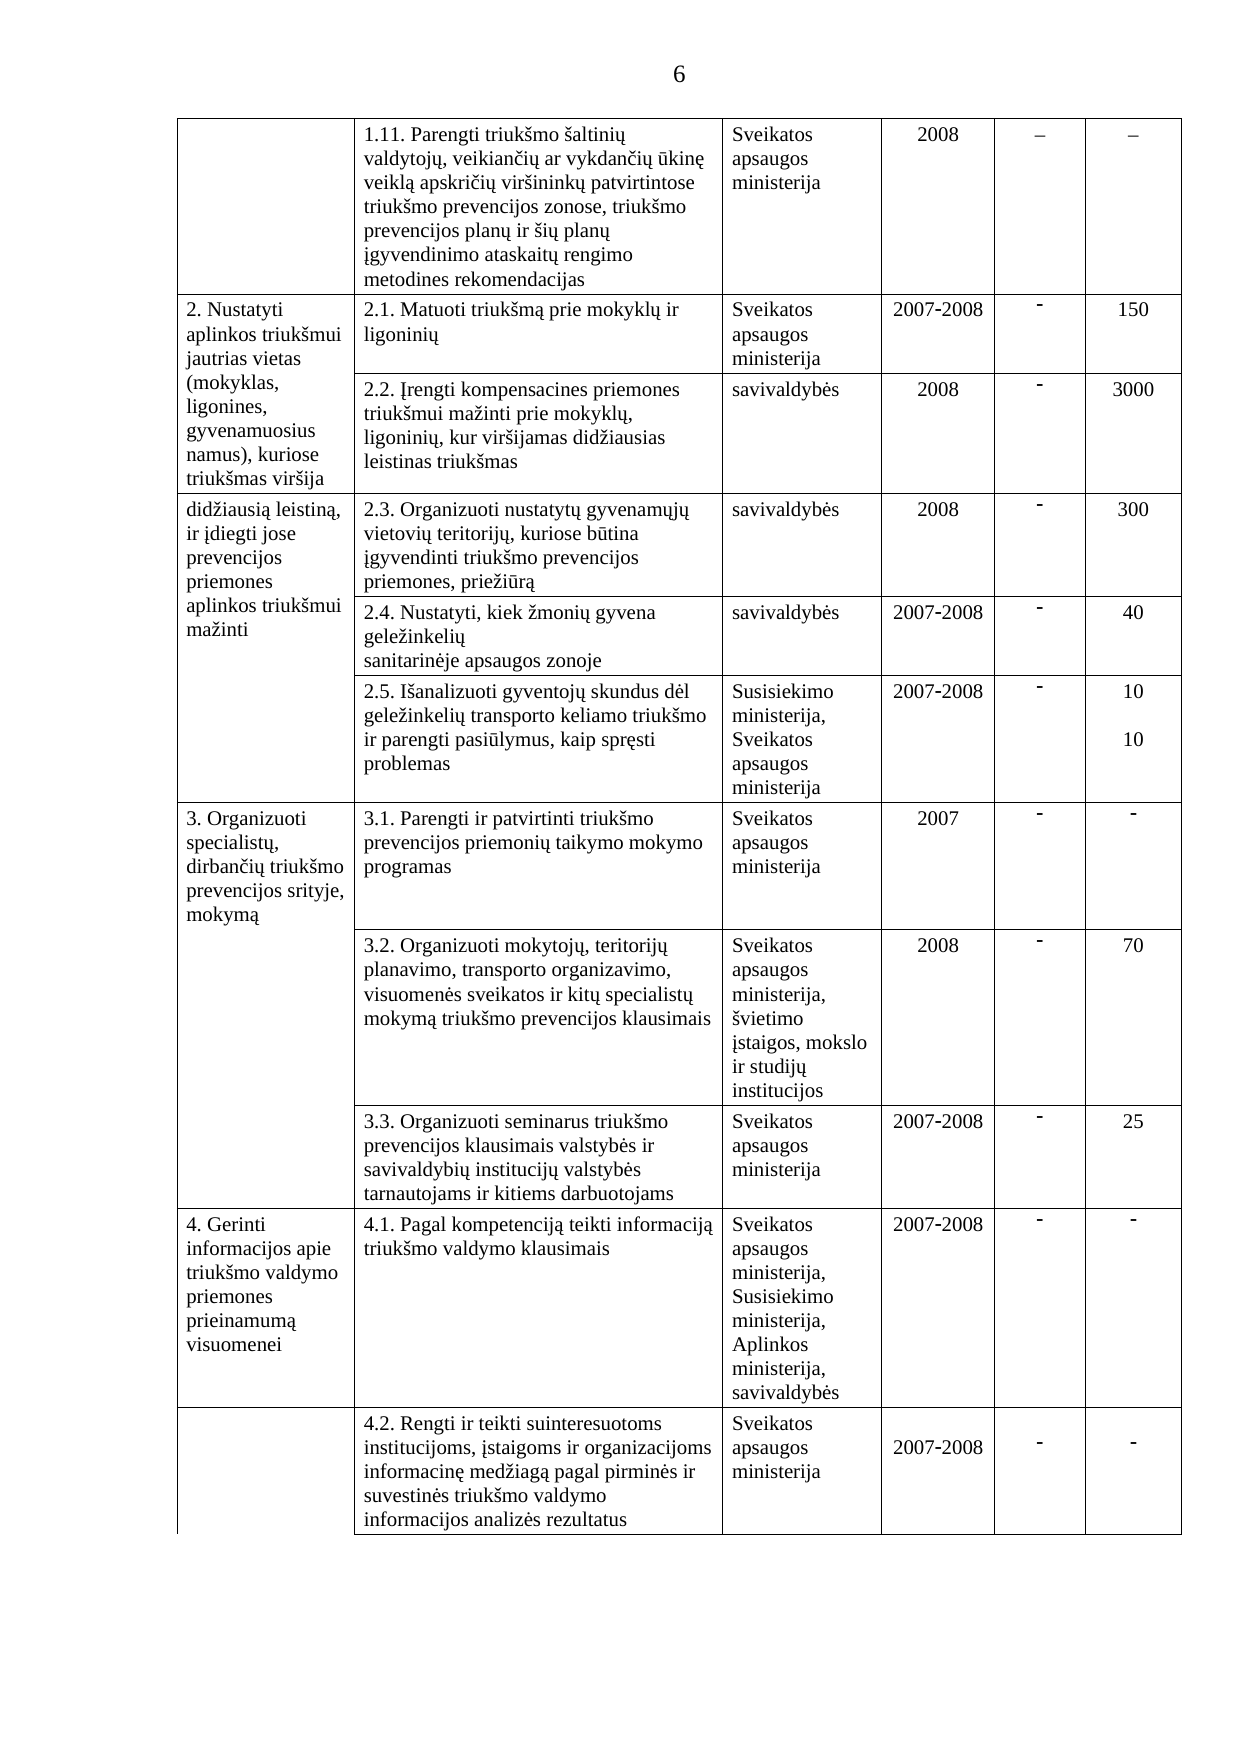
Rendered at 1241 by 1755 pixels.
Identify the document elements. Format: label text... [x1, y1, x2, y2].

table_cell 40 [1086, 597, 1181, 675]
table_cell Sveikatos apsaugos ministerija [723, 1408, 881, 1534]
table_cell 10 10 [1086, 676, 1181, 802]
table_cell  [1086, 1209, 1181, 1407]
table_cell Sveikatos apsaugos ministerija [723, 1106, 881, 1208]
table_cell 20072008 [882, 1106, 994, 1208]
table_cell [178, 119, 354, 293]
table_cell 2.3. Organizuoti nustatytų gyvenamųjų vietovių teritorijų, kuriose būtina įgyvendinti triukšmo prevencijos priemones, priežiūrą [355, 494, 722, 596]
table_cell savivaldybės [723, 494, 881, 596]
table_cell [178, 1408, 354, 1534]
table_cell  [995, 295, 1085, 372]
table_cell 3.3. Organizuoti seminarus triukšmo prevencijos klausimais valstybės ir savivaldybių institucijų valstybės tarnautojams ir kitiems darbuotojams [355, 1106, 722, 1208]
table_cell  [995, 803, 1085, 929]
table_cell  [995, 676, 1085, 802]
table_cell savivaldybės [723, 374, 881, 493]
table_cell  [1086, 1408, 1181, 1534]
table_cell 300 [1086, 494, 1181, 596]
table_cell 2.2. Įrengti kompensacines priemones triukšmui mažinti prie mokyklų, ligoninių, kur viršijamas didžiausias leistinas triukšmas [355, 374, 722, 493]
table_cell 2008 [882, 374, 994, 493]
table_cell  [995, 494, 1085, 596]
table_cell  [1086, 803, 1181, 929]
table_cell – [1086, 119, 1181, 293]
table_cell  [995, 930, 1085, 1105]
table_cell 2008 [882, 930, 994, 1105]
table_cell [178, 675, 354, 802]
table_cell [178, 1105, 354, 1208]
table_cell 2.1. Matuoti triukšmą prie mokyklų ir ligoninių [355, 295, 722, 372]
table_cell 2. Nustatyti aplinkos triukšmui jautrias vietas (mokyklas, ligonines, gyvenamuosius namus), kuriose triukšmas viršija [178, 295, 354, 493]
table_cell Sveikatos apsaugos ministerija [723, 119, 881, 293]
table_cell 2.5. Išanalizuoti gyventojų skundus dėl geležinkelių transporto keliamo triukšmo ir parengti pasiūlymus, kaip spręsti problemas [355, 676, 722, 802]
table_cell Sveikatos apsaugos ministerija [723, 295, 881, 372]
table_cell 4.2. Rengti ir teikti suinteresuotoms institucijoms, įstaigoms ir organizacijoms informacinę medžiagą pagal pirminės ir suvestinės triukšmo valdymo informacijos analizės rezultatus [355, 1408, 722, 1534]
table_cell 20072008 [882, 1408, 994, 1534]
table_cell  [995, 1408, 1085, 1534]
table_cell 2.4. Nustatyti, kiek žmonių gyvena geležinkelių sanitarinėje apsaugos zonoje [355, 597, 722, 675]
table_cell Sveikatos apsaugos ministerija, Susisiekimo ministerija, Aplinkos ministerija, savivaldybės [723, 1209, 881, 1407]
table_cell 4. Gerinti informacijos apie triukšmo valdymo priemones prieinamumą visuomenei [178, 1209, 354, 1407]
table_cell 4.1. Pagal kompetenciją teikti informaciją triukšmo valdymo klausimais [355, 1209, 722, 1407]
table_cell didžiausią leistiną, ir įdiegti jose prevencijos priemones aplinkos triukšmui mažinti [178, 494, 354, 675]
table_cell  [995, 1209, 1085, 1407]
table_cell 3.1. Parengti ir patvirtinti triukšmo prevencijos priemonių taikymo mokymo programas [355, 803, 722, 929]
table_cell  [995, 374, 1085, 493]
table_cell 2008 [882, 119, 994, 293]
table_cell  [995, 597, 1085, 675]
table_cell Sveikatos apsaugos ministerija [723, 803, 881, 929]
table_cell 2007 [882, 803, 994, 929]
table_cell 70 [1086, 930, 1181, 1105]
table_cell Sveikatos apsaugos ministerija, švietimo įstaigos, mokslo ir studijų institucijos [723, 930, 881, 1105]
table_cell savivaldybės [723, 597, 881, 675]
table_cell 25 [1086, 1106, 1181, 1208]
table_cell 20072008 [882, 1209, 994, 1407]
table_cell 20072008 [882, 597, 994, 675]
table_cell  [995, 1106, 1085, 1208]
table_cell 3.2. Organizuoti mokytojų, teritorijų planavimo, transporto organizavimo, visuomenės sveikatos ir kitų specialistų mokymą triukšmo prevencijos klausimais [355, 930, 722, 1105]
table_cell 2008 [882, 494, 994, 596]
table_cell 1.11. Parengti triukšmo šaltinių valdytojų, veikiančių ar vykdančių ūkinę veiklą apskričių viršininkų patvirtintose triukšmo prevencijos zonose, triukšmo prevencijos planų ir šių planų įgyvendinimo ataskaitų rengimo metodines rekomendacijas [355, 119, 722, 293]
table_cell 20072008 [882, 295, 994, 372]
table_cell [178, 929, 354, 1105]
table_cell Susisiekimo ministerija, Sveikatos apsaugos ministerija [723, 676, 881, 802]
table_cell 3. Organizuoti specialistų, dirbančių triukšmo prevencijos srityje, mokymą [178, 803, 354, 929]
table_cell – [995, 119, 1085, 293]
table_cell 150 [1086, 295, 1181, 372]
table_cell 3000 [1086, 374, 1181, 493]
table_cell 20072008 [882, 676, 994, 802]
